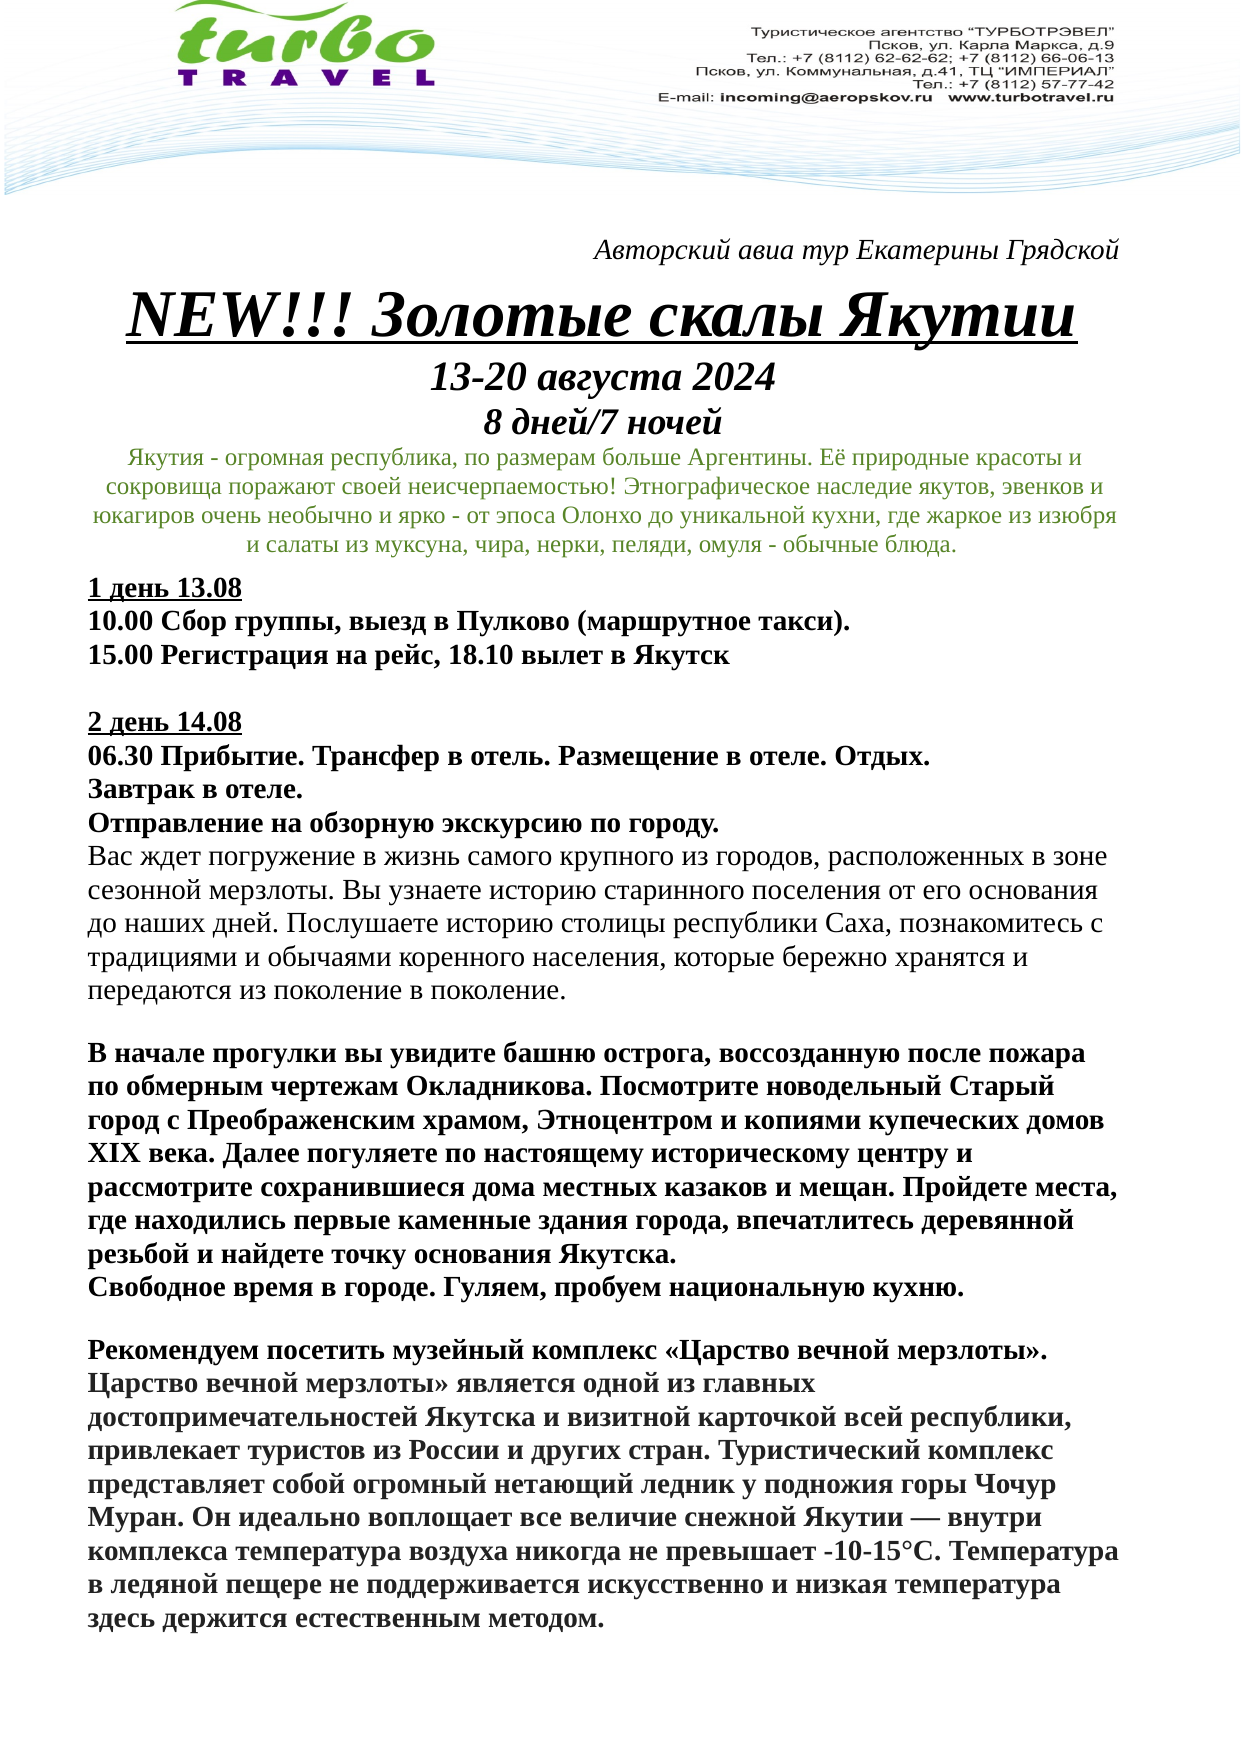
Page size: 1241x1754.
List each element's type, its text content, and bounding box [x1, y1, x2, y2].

text В начале прогулки вы увидите башню острога, воссозданную после пожара по обмерным чертежам Окладникова. Посмотрите новодельный Старый город с Преображенским храмом, Этноцентром и копиями купеческих домов XIX века. Далее погуляете по настоящему историческому центру и рассмотрите сохранившиеся дома местных казаков и мещан. Пройдете места, где находились первые каменные здания города, впечатлитесь деревянной резьбой и найдете точку основания Якутска. Свободное время в городе. Гуляем, пробуем национальную кухню. [87, 1035, 1122, 1303]
text Авторский авиа тур Екатерины Грядской [87, 232, 1122, 266]
text NEW!!! Золотые скалы Якутии [87, 275, 1122, 351]
text 2 день 14.08 06.30 Прибытие. Трансфер в отель. Размещение в отеле. Отдых. Завтрак в отеле. Отправление на обзорную экскурсию по городу. [87, 704, 1122, 838]
text 13-20 августа 2024 [87, 351, 1122, 399]
text 1 день 13.08 [87, 570, 1122, 603]
text Вас ждет погружение в жизнь самого крупного из городов, расположенных в зоне сезонной мерзлоты. Вы узнаете историю старинного поселения от его основания до наших дней. Послушаете историю столицы республики Саха, познакомитесь с традициями и обычаями коренного населения, которые бережно хранятся и передаются из поколение в поколение. [87, 838, 1122, 1006]
text Якутия - огромная республика, по размерам больше Аргентины. Её природные красоты и сокровища поражают своей неисчерпаемостью! Этнографическое наследие якутов, эвенков и юкагиров очень необычно и ярко - от эпоса Олонхо до уникальной кухни, где жаркое из изюбря и салаты из муксуна, чира, нерки, пеляди, омуля - обычные блюда. [87, 442, 1122, 557]
text 10.00 Сбор группы, выезд в Пулково (маршрутное такси). 15.00 Регистрация на рейс, 18.10 вылет в Якутск [87, 603, 1122, 671]
text Рекомендуем посетить музейный комплекс «Царство вечной мерзлоты». Царство вечной мерзлоты» является одной из главных достопримечательностей Якутска и визитной карточкой всей республики, привлекает туристов из России и других стран. Туристический комплекс представляет собой огромный нетающий ледник у подножия горы Чочур Муран. Он идеально воплощает все величие снежной Якутии — внутри комплекса температура воздуха никогда не превышает -10-15°C. Температура в ледяной пещере не поддерживается искусственно и низкая температура здесь держится естественным методом. [87, 1332, 1122, 1634]
text 8 дней/7 ночей [87, 399, 1122, 442]
